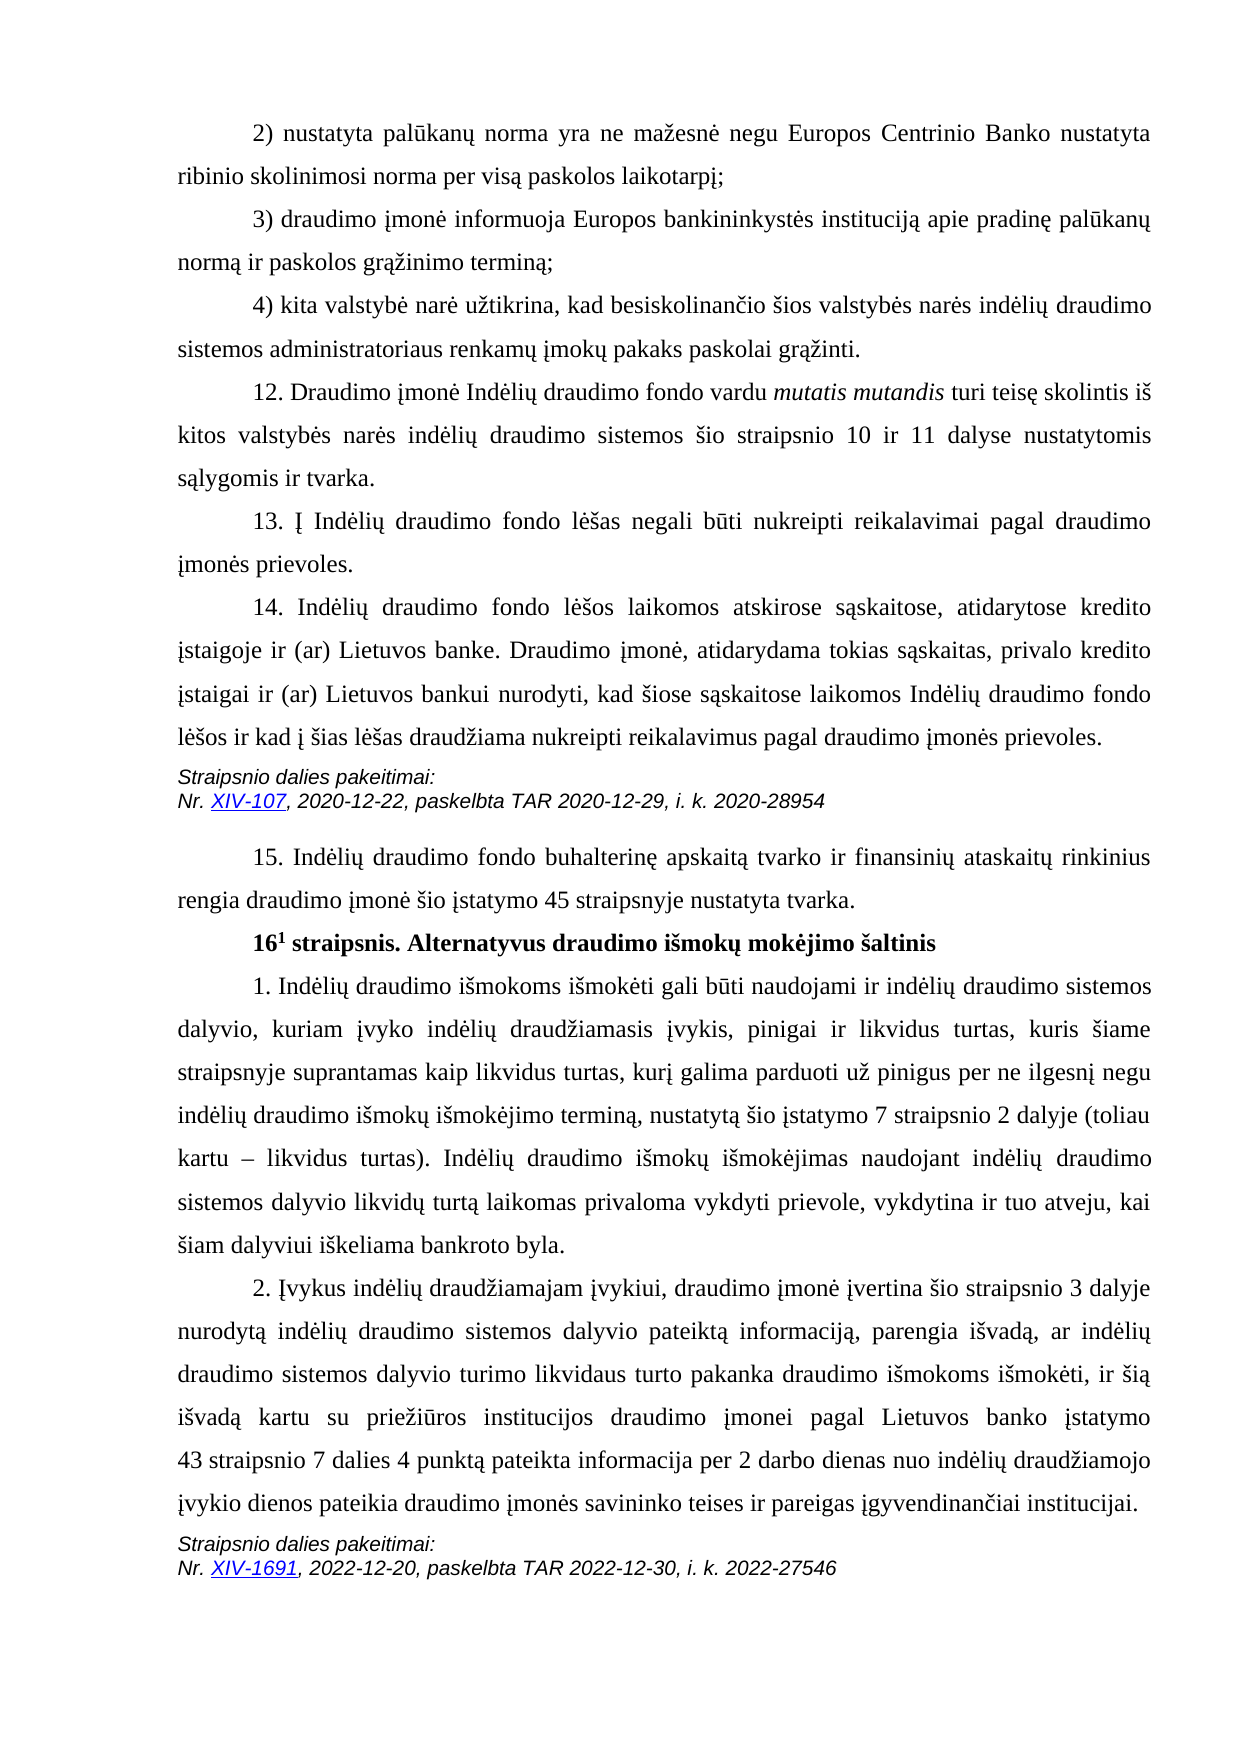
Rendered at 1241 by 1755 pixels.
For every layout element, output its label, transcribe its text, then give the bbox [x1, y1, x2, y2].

text Straipsnio dalies pakeitimai: [177, 765, 1152, 789]
text 161 straipsnis. Alternatyvus draudimo išmokų mokėjimo šaltinis [177, 928, 1152, 957]
text 4) kita valstybė narė užtikrina, kad besiskolinančio šios valstybės narės indėlių draudimo sistemos administratoriaus renkamų įmokų pakaks paskolai grąžinti. [177, 291, 1152, 362]
text 15. Indėlių draudimo fondo buhalterinę apskaitą tvarko ir finansinių ataskaitų rinkinius rengia draudimo įmonė šio įstatymo 45 straipsnyje nustatyta tvarka. [177, 842, 1152, 913]
text 1. Indėlių draudimo išmokoms išmokėti gali būti naudojami ir indėlių draudimo sistemos dalyvio, kuriam įvyko indėlių draudžiamasis įvykis, pinigai ir likvidus turtas, kuris šiame straipsnyje suprantamas kaip likvidus turtas, kurį galima parduoti už pinigus per ne ilgesnį negu indėlių draudimo išmokų išmokėjimo terminą, nustatytą šio įstatymo 7 straipsnio 2 dalyje (toliau kartu – likvidus turtas). Indėlių draudimo išmokų išmokėjimas naudojant indėlių draudimo sistemos dalyvio likvidų turtą laikomas privaloma vykdyti prievole, vykdytina ir tuo atveju, kai šiam dalyviui iškeliama bankroto byla. [177, 971, 1152, 1258]
text 12. Draudimo įmonė Indėlių draudimo fondo vardu mutatis mutandis turi teisę skolintis iš kitos valstybės narės indėlių draudimo sistemos šio straipsnio 10 ir 11 dalyse nustatytomis sąlygomis ir tvarka. [177, 377, 1152, 492]
text 14. Indėlių draudimo fondo lėšos laikomos atskirose sąskaitose, atidarytose kredito įstaigoje ir (ar) Lietuvos banke. Draudimo įmonė, atidarydama tokias sąskaitas, privalo kredito įstaigai ir (ar) Lietuvos bankui nurodyti, kad šiose sąskaitose laikomos Indėlių draudimo fondo lėšos ir kad į šias lėšas draudžiama nukreipti reikalavimus pagal draudimo įmonės prievoles. [177, 592, 1152, 751]
text 3) draudimo įmonė informuoja Europos bankininkystės instituciją apie pradinę palūkanų normą ir paskolos grąžinimo terminą; [177, 204, 1152, 276]
text 13. Į Indėlių draudimo fondo lėšas negali būti nukreipti reikalavimai pagal draudimo įmonės prievoles. [177, 506, 1152, 578]
text 2) nustatyta palūkanų norma yra ne mažesnė negu Europos Centrinio Banko nustatyta ribinio skolinimosi norma per visą paskolos laikotarpį; [177, 118, 1152, 190]
text 2. Įvykus indėlių draudžiamajam įvykiui, draudimo įmonė įvertina šio straipsnio 3 dalyje nurodytą indėlių draudimo sistemos dalyvio pateiktą informaciją, parengia išvadą, ar indėlių draudimo sistemos dalyvio turimo likvidaus turto pakanka draudimo išmokoms išmokėti, ir šią išvadą kartu su priežiūros institucijos draudimo įmonei pagal Lietuvos banko įstatymo 43 straipsnio 7 dalies 4 punktą pateikta informacija per 2 darbo dienas nuo indėlių draudžiamojo įvykio dienos pateikia draudimo įmonės savininko teises ir pareigas įgyvendinančiai institucijai. [177, 1273, 1152, 1517]
text Nr. XIV-107, 2020-12-22, paskelbta TAR 2020-12-29, i. k. 2020-28954 [177, 789, 1152, 813]
text Straipsnio dalies pakeitimai: [177, 1532, 1152, 1556]
text Nr. XIV-1691, 2022-12-20, paskelbta TAR 2022-12-30, i. k. 2022-27546 [177, 1556, 1152, 1579]
